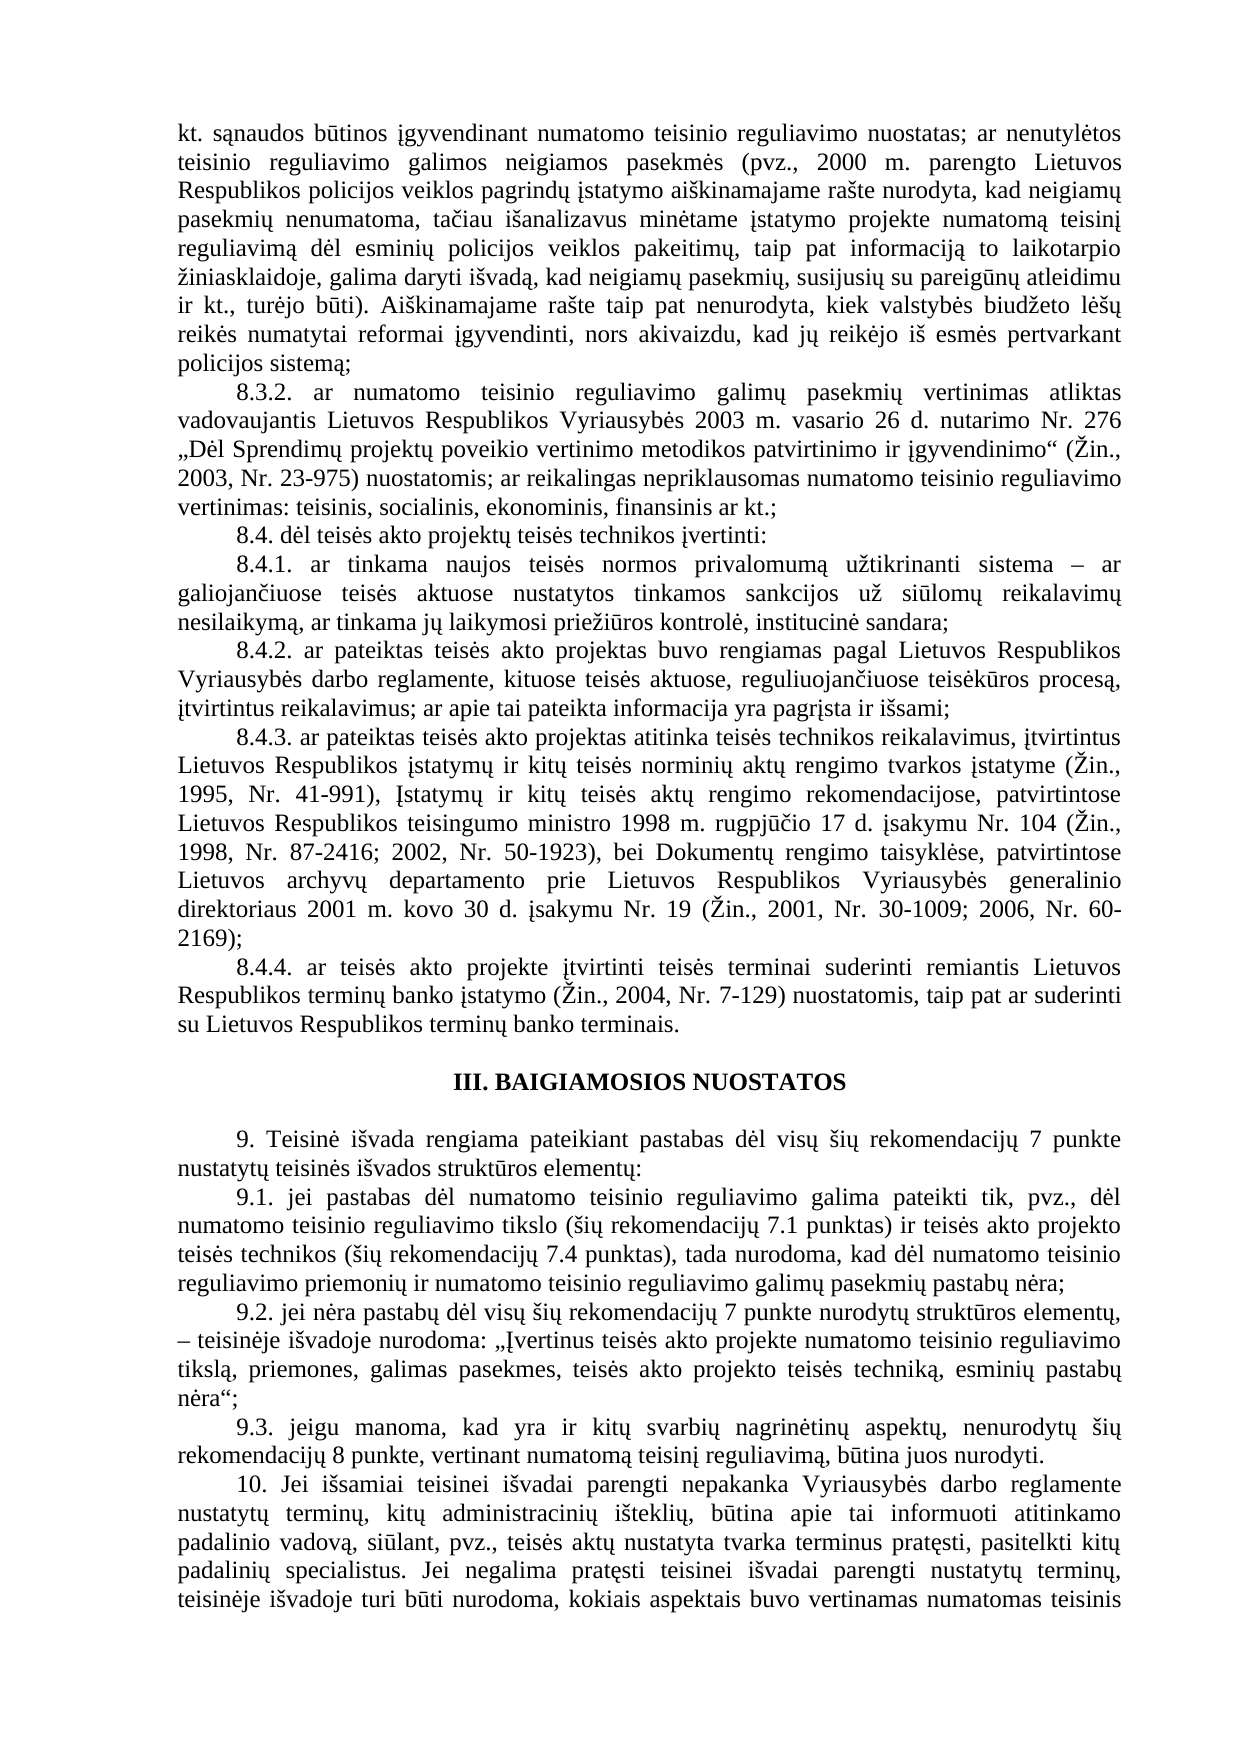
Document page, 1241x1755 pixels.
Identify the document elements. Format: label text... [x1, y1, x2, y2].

text 8.4.3. ar pateiktas teisės akto projektas atitinka teisės technikos reikalavimus, įtvirtintus Lietuvos Respublikos įstatymų ir kitų teisės norminių aktų rengimo tvarkos įstatyme (Žin., 1995, Nr. 41-991), Įstatymų ir kitų teisės aktų rengimo rekomendacijose, patvirtintose Lietuvos Respublikos teisingumo ministro 1998 m. rugpjūčio 17 d. įsakymu Nr. 104 (Žin., 1998, Nr. 87-2416; 2002, Nr. 50-1923), bei Dokumentų rengimo taisyklėse, patvirtintose Lietuvos archyvų departamento prie Lietuvos Respublikos Vyriausybės generalinio direktoriaus 2001 m. kovo 30 d. įsakymu Nr. 19 (Žin., 2001, Nr. 30-1009; 2006, Nr. 60-2169); [177, 722, 1122, 952]
text kt. sąnaudos būtinos įgyvendinant numatomo teisinio reguliavimo nuostatas; ar nenutylėtos teisinio reguliavimo galimos neigiamos pasekmės (pvz., 2000 m. parengto Lietuvos Respublikos policijos veiklos pagrindų įstatymo aiškinamajame rašte nurodyta, kad neigiamų pasekmių nenumatoma, tačiau išanalizavus minėtame įstatymo projekte numatomą teisinį reguliavimą dėl esminių policijos veiklos pakeitimų, taip pat informaciją to laikotarpio žiniasklaidoje, galima daryti išvadą, kad neigiamų pasekmių, susijusių su pareigūnų atleidimu ir kt., turėjo būti). Aiškinamajame rašte taip pat nenurodyta, kiek valstybės biudžeto lėšų reikės numatytai reformai įgyvendinti, nors akivaizdu, kad jų reikėjo iš esmės pertvarkant policijos sistemą; [177, 118, 1122, 377]
text III. BAIGIAMOSIOS NUOSTATOS [177, 1067, 1122, 1096]
text 9.1. jei pastabas dėl numatomo teisinio reguliavimo galima pateikti tik, pvz., dėl numatomo teisinio reguliavimo tikslo (šių rekomendacijų 7.1 punktas) ir teisės akto projekto teisės technikos (šių rekomendacijų 7.4 punktas), tada nurodoma, kad dėl numatomo teisinio reguliavimo priemonių ir numatomo teisinio reguliavimo galimų pasekmių pastabų nėra; [177, 1182, 1122, 1297]
text 8.4.2. ar pateiktas teisės akto projektas buvo rengiamas pagal Lietuvos Respublikos Vyriausybės darbo reglamente, kituose teisės aktuose, reguliuojančiuose teisėkūros procesą, įtvirtintus reikalavimus; ar apie tai pateikta informacija yra pagrįsta ir išsami; [177, 636, 1122, 722]
text 10. Jei išsamiai teisinei išvadai parengti nepakanka Vyriausybės darbo reglamente nustatytų terminų, kitų administracinių išteklių, būtina apie tai informuoti atitinkamo padalinio vadovą, siūlant, pvz., teisės aktų nustatyta tvarka terminus pratęsti, pasitelkti kitų padalinių specialistus. Jei negalima pratęsti teisinei išvadai parengti nustatytų terminų, teisinėje išvadoje turi būti nurodoma, kokiais aspektais buvo vertinamas numatomas teisinis [177, 1469, 1122, 1613]
text 8.3.2. ar numatomo teisinio reguliavimo galimų pasekmių vertinimas atliktas vadovaujantis Lietuvos Respublikos Vyriausybės 2003 m. vasario 26 d. nutarimo Nr. 276 „Dėl Sprendimų projektų poveikio vertinimo metodikos patvirtinimo ir įgyvendinimo“ (Žin., 2003, Nr. 23-975) nuostatomis; ar reikalingas nepriklausomas numatomo teisinio reguliavimo vertinimas: teisinis, socialinis, ekonominis, finansinis ar kt.; [177, 377, 1122, 521]
text 9.2. jei nėra pastabų dėl visų šių rekomendacijų 7 punkte nurodytų struktūros elementų, – teisinėje išvadoje nurodoma: „Įvertinus teisės akto projekte numatomo teisinio reguliavimo tikslą, priemones, galimas pasekmes, teisės akto projekto teisės techniką, esminių pastabų nėra“; [177, 1297, 1122, 1412]
text 9. Teisinė išvada rengiama pateikiant pastabas dėl visų šių rekomendacijų 7 punkte nustatytų teisinės išvados struktūros elementų: [177, 1124, 1122, 1182]
text 8.4. dėl teisės akto projektų teisės technikos įvertinti: [177, 521, 1122, 549]
text 8.4.4. ar teisės akto projekte įtvirtinti teisės terminai suderinti remiantis Lietuvos Respublikos terminų banko įstatymo (Žin., 2004, Nr. 7-129) nuostatomis, taip pat ar suderinti su Lietuvos Respublikos terminų banko terminais. [177, 952, 1122, 1038]
text 8.4.1. ar tinkama naujos teisės normos privalomumą užtikrinanti sistema – ar galiojančiuose teisės aktuose nustatytos tinkamos sankcijos už siūlomų reikalavimų nesilaikymą, ar tinkama jų laikymosi priežiūros kontrolė, institucinė sandara; [177, 549, 1122, 636]
text 9.3. jeigu manoma, kad yra ir kitų svarbių nagrinėtinų aspektų, nenurodytų šių rekomendacijų 8 punkte, vertinant numatomą teisinį reguliavimą, būtina juos nurodyti. [177, 1412, 1122, 1469]
